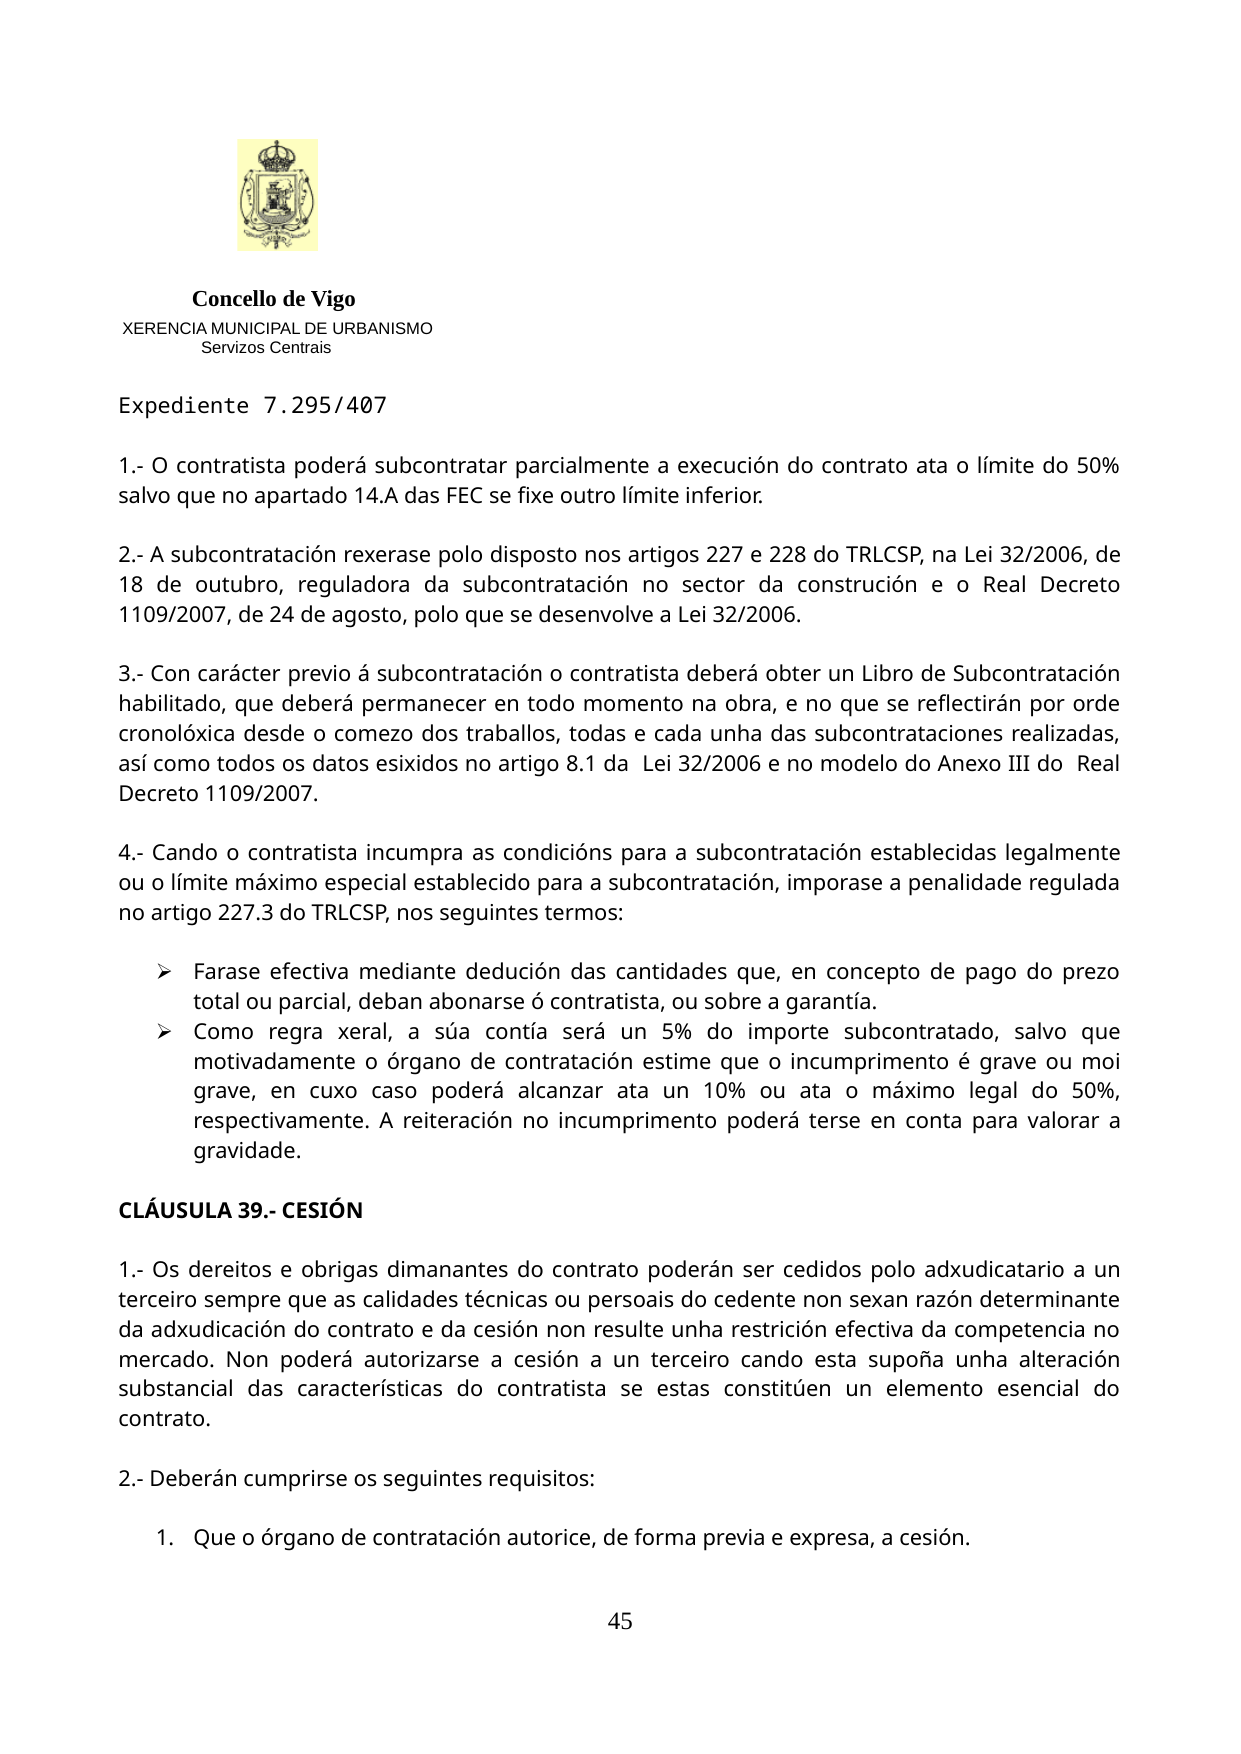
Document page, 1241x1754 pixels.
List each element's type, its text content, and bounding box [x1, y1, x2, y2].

text 4.- Cando o contratista incumpra as condicións para a subcontratación establecidas legalmente ou o límite máximo especial establecido para a subcontratación, imporase a penalidade regulada no artigo 227.3 do TRLCSP, nos seguintes termos: [118, 837, 1122, 926]
list Farase efectiva mediante dedución das cantidades que, en concepto de pago do prezo total ou parcial, deban abonarse ó contratista, ou sobre a garantía. [156, 956, 1122, 1016]
text 2.- A subcontratación rexerase polo disposto nos artigos 227 e 228 do TRLCSP, na Lei 32/2006, de 18 de outubro, reguladora da subcontratación no sector da construción e o Real Decreto 1109/2007, de 24 de agosto, polo que se desenvolve a Lei 32/2006. [118, 539, 1122, 628]
list Que o órgano de contratación autorice, de forma previa e expresa, a cesión. [156, 1522, 1122, 1552]
text CLÁUSULA 39.- CESIÓN [118, 1194, 1122, 1224]
text 2.- Deberán cumprirse os seguintes requisitos: [118, 1463, 1122, 1492]
list Como regra xeral, a súa contía será un 5% do importe subcontratado, salvo que motivadamente o órgano de contratación estime que o incumprimento é grave ou moi grave, en cuxo caso poderá alcanzar ata un 10% ou ata o máximo legal do 50%, respectivamente. A reiteración no incumprimento poderá terse en conta para valorar a gravidade. [156, 1016, 1122, 1165]
text 1.- O contratista poderá subcontratar parcialmente a execución do contrato ata o límite do 50% salvo que no apartado 14.A das FEC se fixe outro límite inferior. [118, 450, 1122, 509]
text 3.- Con carácter previo á subcontratación o contratista deberá obter un Libro de Subcontratación habilitado, que deberá permanecer en todo momento na obra, e no que se reflectirán por orde cronolóxica desde o comezo dos traballos, todas e cada unha das subcontrataciones realizadas, así como todos os datos esixidos no artigo 8.1 da Lei 32/2006 e no modelo do Anexo III do Real Decreto 1109/2007. [118, 658, 1122, 807]
text 1.- Os dereitos e obrigas dimanantes do contrato poderán ser cedidos polo adxudicatario a un terceiro sempre que as calidades técnicas ou persoais do cedente non sexan razón determinante da adxudicación do contrato e da cesión non resulte unha restrición efectiva da competencia no mercado. Non poderá autorizarse a cesión a un terceiro cando esta supoña unha alteración substancial das características do contratista se estas constitúen un elemento esencial do contrato. [118, 1254, 1122, 1433]
